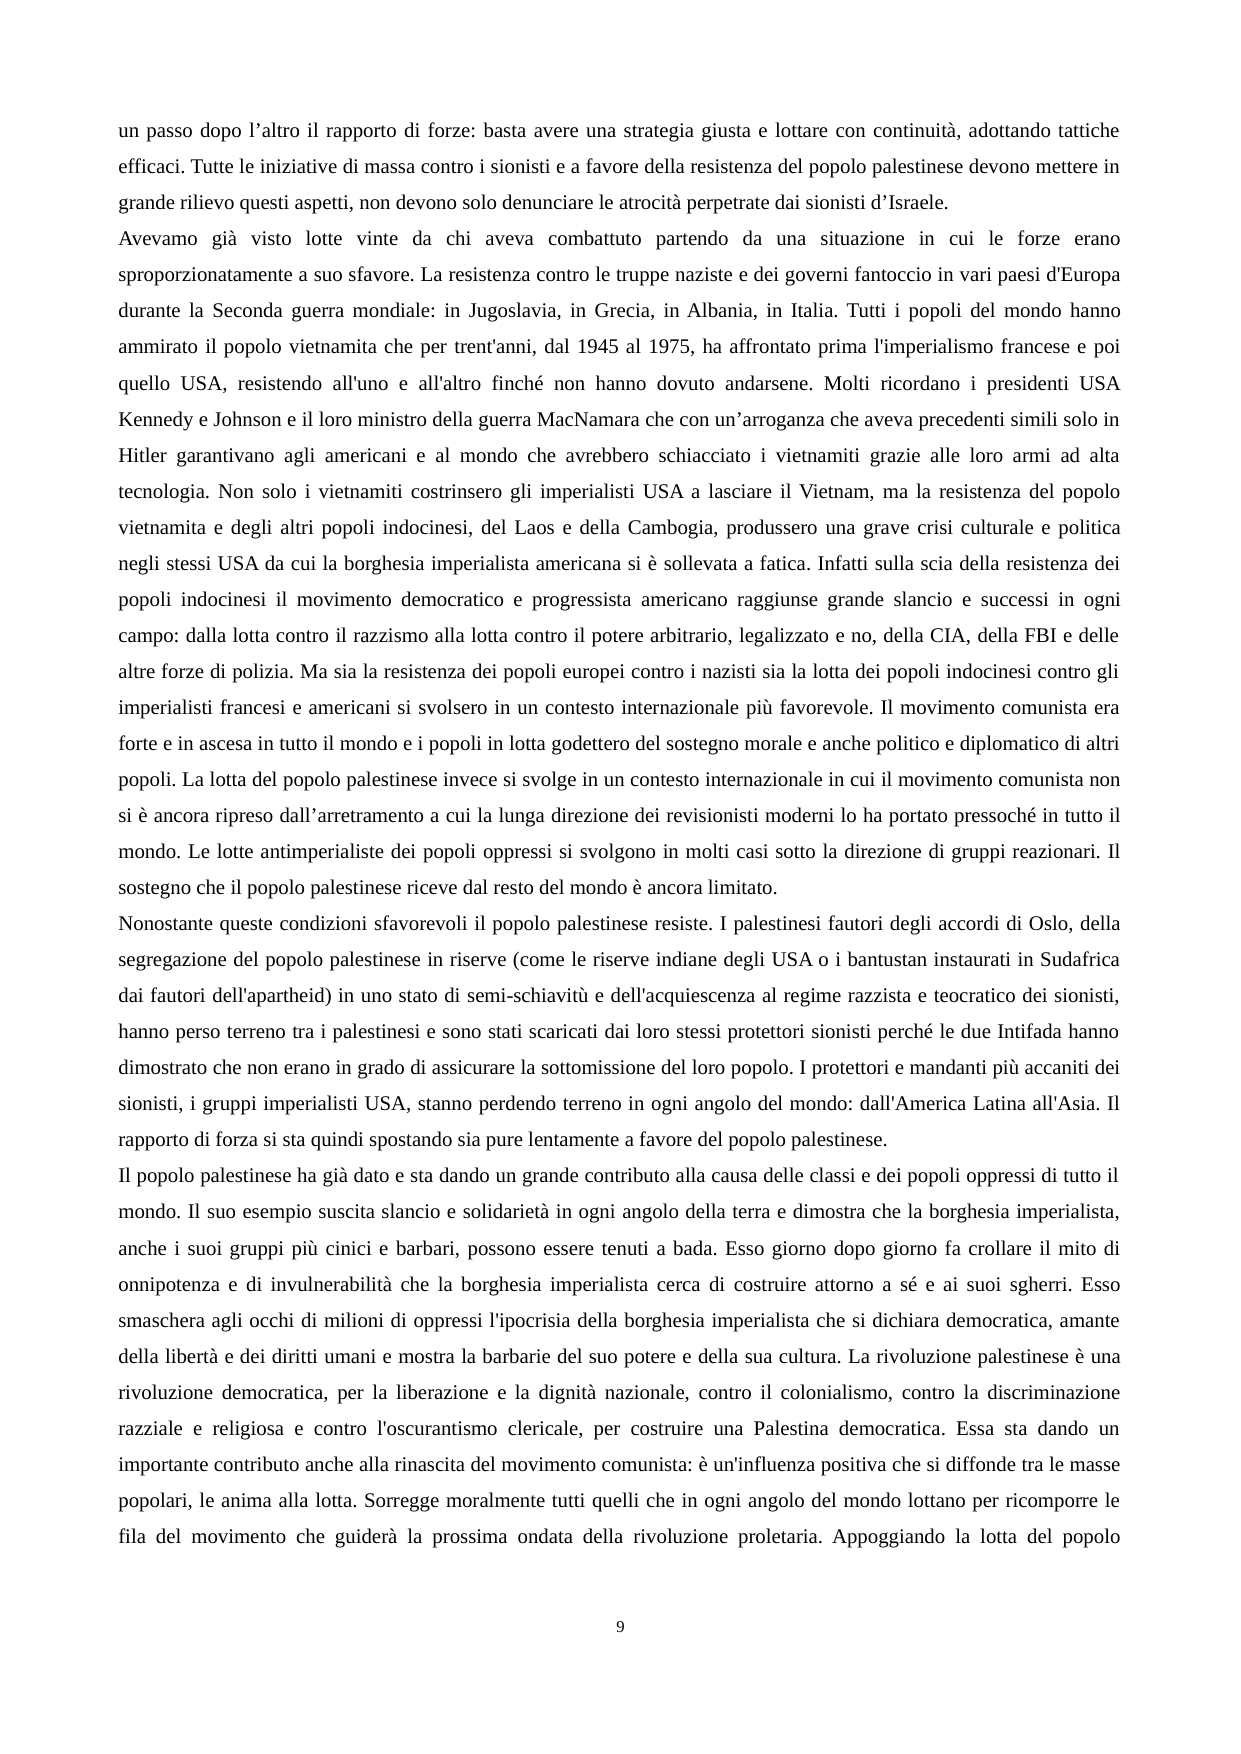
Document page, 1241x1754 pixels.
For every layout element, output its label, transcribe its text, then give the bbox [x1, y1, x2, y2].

text Il popolo palestinese ha già dato e sta dando un grande contributo alla causa delle classi e dei popoli oppressi di tutto il mondo. Il suo esempio suscita slancio e solidarietà in ogni angolo della terra e dimostra che la borghesia imperialista, anche i suoi gruppi più cinici e barbari, possono essere tenuti a bada. Esso giorno dopo giorno fa crollare il mito di onnipotenza e di invulnerabilità che la borghesia imperialista cerca di costruire attorno a sé e ai suoi sgherri. Esso smaschera agli occhi di milioni di oppressi l'ipocrisia della borghesia imperialista che si dichiara democratica, amante della libertà e dei diritti umani e mostra la barbarie del suo potere e della sua cultura. La rivoluzione palestinese è una rivoluzione democratica, per la liberazione e la dignità nazionale, contro il colonialismo, contro la discriminazione razziale e religiosa e contro l'oscurantismo clericale, per costruire una Palestina democratica. Essa sta dando un importante contributo anche alla rinascita del movimento comunista: è un'influenza positiva che si diffonde tra le masse popolari, le anima alla lotta. Sorregge moralmente tutti quelli che in ogni angolo del mondo lottano per ricomporre le fila del movimento che guiderà la prossima ondata della rivoluzione proletaria. Appoggiando la lotta del popolo [118, 1163, 1122, 1548]
text Nonostante queste condizioni sfavorevoli il popolo palestinese resiste. I palestinesi fautori degli accordi di Oslo, della segregazione del popolo palestinese in riserve (come le riserve indiane degli USA o i bantustan instaurati in Sudafrica dai fautori dell'apartheid) in uno stato di semi-schiavitù e dell'acquiescenza al regime razzista e teocratico dei sionisti, hanno perso terreno tra i palestinesi e sono stati scaricati dai loro stessi protettori sionisti perché le due Intifada hanno dimostrato che non erano in grado di assicurare la sottomissione del loro popolo. I protettori e mandanti più accaniti dei sionisti, i gruppi imperialisti USA, stanno perdendo terreno in ogni angolo del mondo: dall'America Latina all'Asia. Il rapporto di forza si sta quindi spostando sia pure lentamente a favore del popolo palestinese. [118, 911, 1122, 1151]
text un passo dopo l’altro il rapporto di forze: basta avere una strategia giusta e lottare con continuità, adottando tattiche efficaci. Tutte le iniziative di massa contro i sionisti e a favore della resistenza del popolo palestinese devono mettere in grande rilievo questi aspetti, non devono solo denunciare le atrocità perpetrate dai sionisti d’Israele. [118, 118, 1122, 214]
text Avevamo già visto lotte vinte da chi aveva combattuto partendo da una situazione in cui le forze erano sproporzionatamente a suo sfavore. La resistenza contro le truppe naziste e dei governi fantoccio in vari paesi d'Europa durante la Seconda guerra mondiale: in Jugoslavia, in Grecia, in Albania, in Italia. Tutti i popoli del mondo hanno ammirato il popolo vietnamita che per trent'anni, dal 1945 al 1975, ha affrontato prima l'imperialismo francese e poi quello USA, resistendo all'uno e all'altro finché non hanno dovuto andarsene. Molti ricordano i presidenti USA Kennedy e Johnson e il loro ministro della guerra MacNamara che con un’arroganza che aveva precedenti simili solo in Hitler garantivano agli americani e al mondo che avrebbero schiacciato i vietnamiti grazie alle loro armi ad alta tecnologia. Non solo i vietnamiti costrinsero gli imperialisti USA a lasciare il Vietnam, ma la resistenza del popolo vietnamita e degli altri popoli indocinesi, del Laos e della Cambogia, produssero una grave crisi culturale e politica negli stessi USA da cui la borghesia imperialista americana si è sollevata a fatica. Infatti sulla scia della resistenza dei popoli indocinesi il movimento democratico e progressista americano raggiunse grande slancio e successi in ogni campo: dalla lotta contro il razzismo alla lotta contro il potere arbitrario, legalizzato e no, della CIA, della FBI e delle altre forze di polizia. Ma sia la resistenza dei popoli europei contro i nazisti sia la lotta dei popoli indocinesi contro gli imperialisti francesi e americani si svolsero in un contesto internazionale più favorevole. Il movimento comunista era forte e in ascesa in tutto il mondo e i popoli in lotta godettero del sostegno morale e anche politico e diplomatico di altri popoli. La lotta del popolo palestinese invece si svolge in un contesto internazionale in cui il movimento comunista non si è ancora ripreso dall’arretramento a cui la lunga direzione dei revisionisti moderni lo ha portato pressoché in tutto il mondo. Le lotte antimperialiste dei popoli oppressi si svolgono in molti casi sotto la direzione di gruppi reazionari. Il sostegno che il popolo palestinese riceve dal resto del mondo è ancora limitato. [118, 226, 1122, 899]
